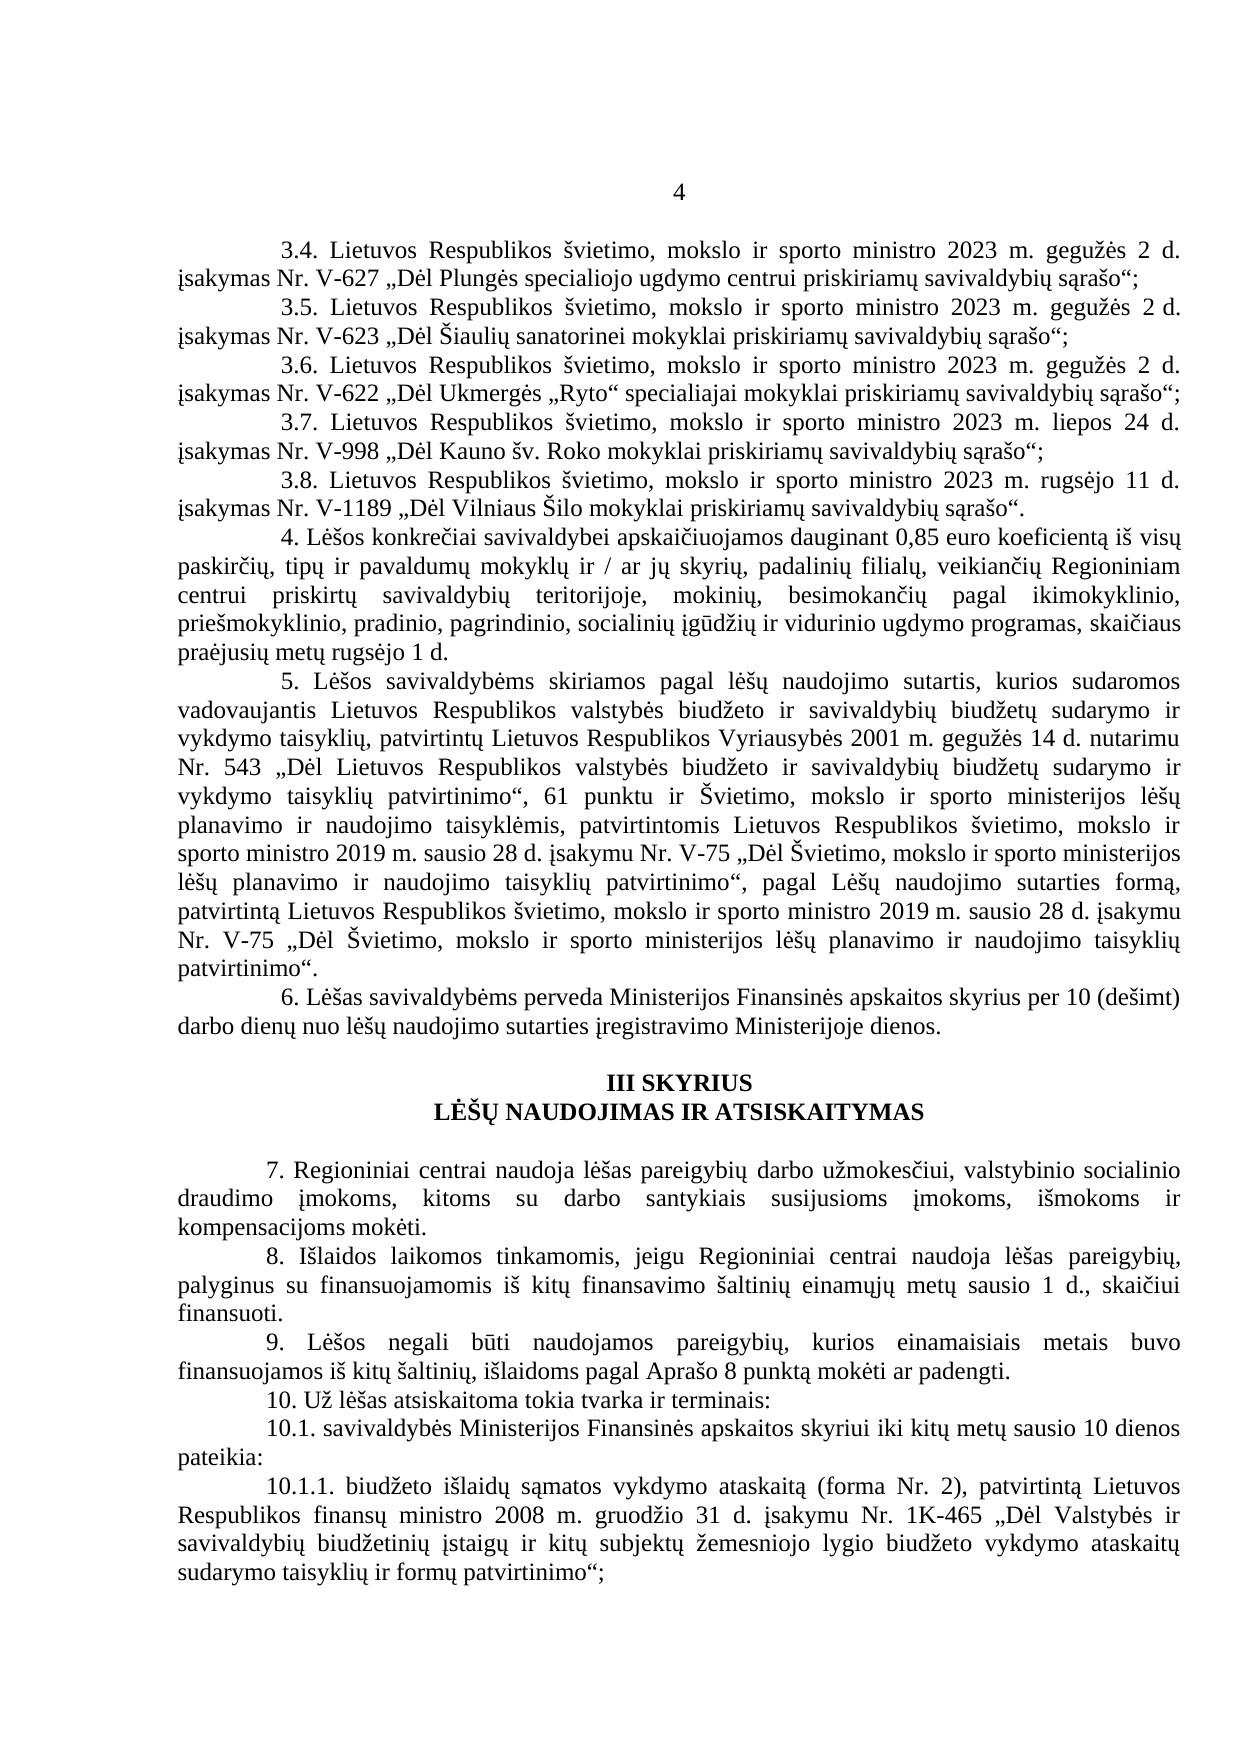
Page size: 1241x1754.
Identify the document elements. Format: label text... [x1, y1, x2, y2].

text 10.1.1. biudžeto išlaidų sąmatos vykdymo ataskaitą (forma Nr. 2), patvirtintą Lietuvos Respublikos finansų ministro 2008 m. gruodžio 31 d. įsakymu Nr. 1K-465 „Dėl Valstybės ir savivaldybių biudžetinių įstaigų ir kitų subjektų žemesniojo lygio biudžeto vykdymo ataskaitų sudarymo taisyklių ir formų patvirtinimo“; [177, 1471, 1181, 1586]
text 6. Lėšas savivaldybėms perveda Ministerijos Finansinės apskaitos skyrius per 10 (dešimt) darbo dienų nuo lėšų naudojimo sutarties įregistravimo Ministerijoje dienos. [177, 982, 1181, 1040]
text 3.8. Lietuvos Respublikos švietimo, mokslo ir sporto ministro 2023 m. rugsėjo 11 d. įsakymas Nr. V-1189 „Dėl Vilniaus Šilo mokyklai priskiriamų savivaldybių sąrašo“. [177, 465, 1181, 522]
text 10. Už lėšas atsiskaitoma tokia tvarka ir terminais: [177, 1385, 1181, 1413]
text 4. Lėšos konkrečiai savivaldybei apskaičiuojamos dauginant 0,85 euro koeficientą iš visų paskirčių, tipų ir pavaldumų mokyklų ir / ar jų skyrių, padalinių filialų, veikiančių Regioniniam centrui priskirtų savivaldybių teritorijoje, mokinių, besimokančių pagal ikimokyklinio, priešmokyklinio, pradinio, pagrindinio, socialinių įgūdžių ir vidurinio ugdymo programas, skaičiaus praėjusių metų rugsėjo 1 d. [177, 522, 1181, 666]
text 3.7. Lietuvos Respublikos švietimo, mokslo ir sporto ministro 2023 m. liepos 24 d. įsakymas Nr. V-998 „Dėl Kauno šv. Roko mokyklai priskiriamų savivaldybių sąrašo“; [177, 407, 1181, 465]
text 5. Lėšos savivaldybėms skiriamos pagal lėšų naudojimo sutartis, kurios sudaromos vadovaujantis Lietuvos Respublikos valstybės biudžeto ir savivaldybių biudžetų sudarymo ir vykdymo taisyklių, patvirtintų Lietuvos Respublikos Vyriausybės 2001 m. gegužės 14 d. nutarimu Nr. 543 „Dėl Lietuvos Respublikos valstybės biudžeto ir savivaldybių biudžetų sudarymo ir vykdymo taisyklių patvirtinimo“, 61 punktu ir Švietimo, mokslo ir sporto ministerijos lėšų planavimo ir naudojimo taisyklėmis, patvirtintomis Lietuvos Respublikos švietimo, mokslo ir sporto ministro 2019 m. sausio 28 d. įsakymu Nr. V-75 „Dėl Švietimo, mokslo ir sporto ministerijos lėšų planavimo ir naudojimo taisyklių patvirtinimo“, pagal Lėšų naudojimo sutarties formą, patvirtintą Lietuvos Respublikos švietimo, mokslo ir sporto ministro 2019 m. sausio 28 d. įsakymu Nr. V-75 „Dėl Švietimo, mokslo ir sporto ministerijos lėšų planavimo ir naudojimo taisyklių patvirtinimo“. [177, 666, 1181, 982]
text 8. Išlaidos laikomos tinkamomis, jeigu Regioniniai centrai naudoja lėšas pareigybių, palyginus su finansuojamomis iš kitų finansavimo šaltinių einamųjų metų sausio 1 d., skaičiui finansuoti. [177, 1241, 1181, 1327]
text 3.6. Lietuvos Respublikos švietimo, mokslo ir sporto ministro 2023 m. gegužės 2 d. įsakymas Nr. V-622 „Dėl Ukmergės „Ryto“ specialiajai mokyklai priskiriamų savivaldybių sąrašo“; [177, 350, 1181, 407]
text 3.4. Lietuvos Respublikos švietimo, mokslo ir sporto ministro 2023 m. gegužės 2 d. įsakymas Nr. V-627 „Dėl Plungės specialiojo ugdymo centrui priskiriamų savivaldybių sąrašo“; [177, 235, 1181, 292]
text 10.1. savivaldybės Ministerijos Finansinės apskaitos skyriui iki kitų metų sausio 10 dienos pateikia: [177, 1413, 1181, 1471]
text 9. Lėšos negali būti naudojamos pareigybių, kurios einamaisiais metais buvo finansuojamos iš kitų šaltinių, išlaidoms pagal Aprašo 8 punktą mokėti ar padengti. [177, 1327, 1181, 1385]
text 7. Regioniniai centrai naudoja lėšas pareigybių darbo užmokesčiui, valstybinio socialinio draudimo įmokoms, kitoms su darbo santykiais susijusioms įmokoms, išmokoms ir kompensacijoms mokėti. [177, 1155, 1181, 1241]
text III SKYRIUS [177, 1068, 1181, 1097]
text LĖŠŲ NAUDOJIMAS IR ATSISKAITYMAS [177, 1097, 1181, 1126]
text 3.5. Lietuvos Respublikos švietimo, mokslo ir sporto ministro 2023 m. gegužės 2 d. įsakymas Nr. V-623 „Dėl Šiaulių sanatorinei mokyklai priskiriamų savivaldybių sąrašo“; [177, 292, 1181, 350]
